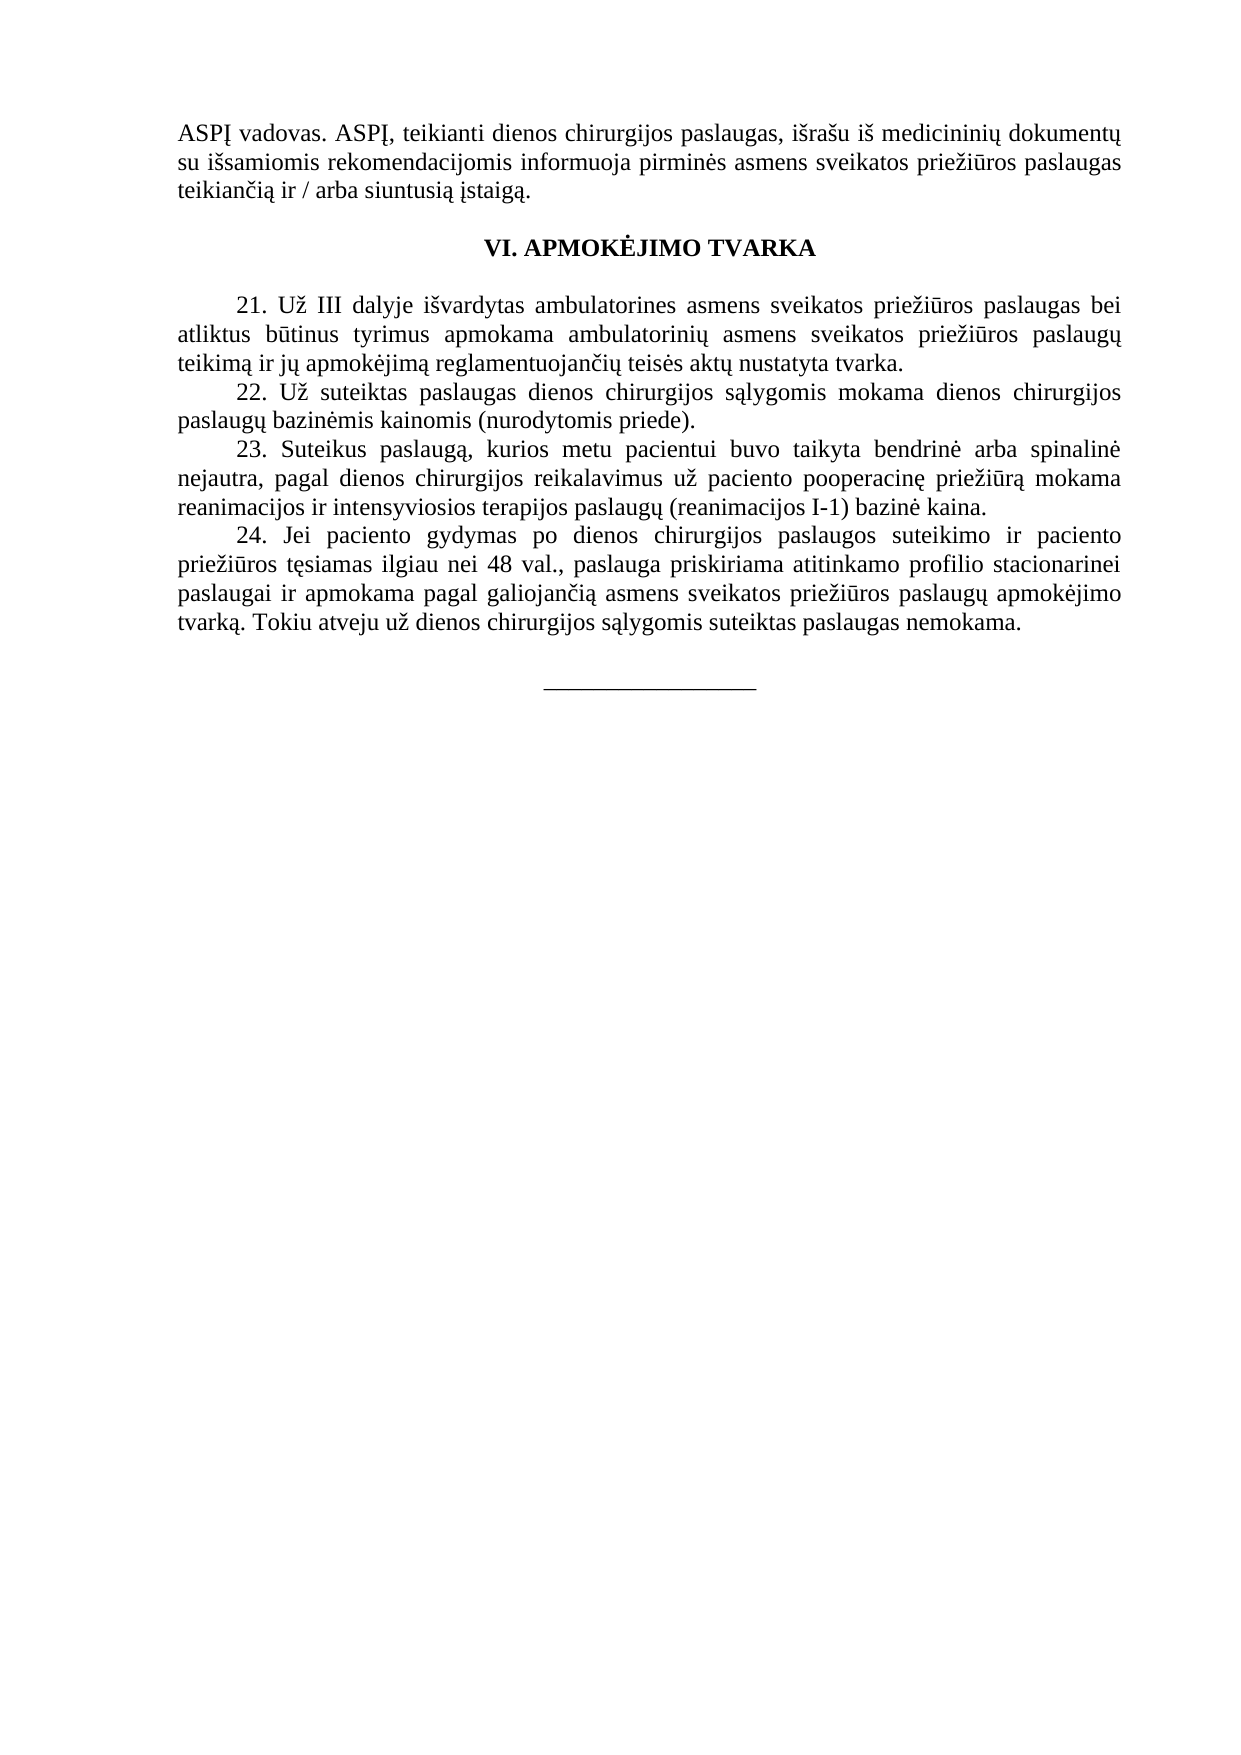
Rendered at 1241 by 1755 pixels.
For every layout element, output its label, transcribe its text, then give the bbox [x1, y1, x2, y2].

text 24. Jei paciento gydymas po dienos chirurgijos paslaugos suteikimo ir paciento priežiūros tęsiamas ilgiau nei 48 val., paslauga priskiriama atitinkamo profilio stacionarinei paslaugai ir apmokama pagal galiojančią asmens sveikatos priežiūros paslaugų apmokėjimo tvarką. Tokiu atveju už dienos chirurgijos sąlygomis suteiktas paslaugas nemokama. [177, 521, 1122, 636]
text ASPĮ vadovas. ASPĮ, teikianti dienos chirurgijos paslaugas, išrašu iš medicininių dokumentų su išsamiomis rekomendacijomis informuoja pirminės asmens sveikatos priežiūros paslaugas teikiančią ir / arba siuntusią įstaigą. [177, 118, 1122, 204]
text _________________ [177, 664, 1122, 693]
text 21. Už III dalyje išvardytas ambulatorines asmens sveikatos priežiūros paslaugas bei atliktus būtinus tyrimus apmokama ambulatorinių asmens sveikatos priežiūros paslaugų teikimą ir jų apmokėjimą reglamentuojančių teisės aktų nustatyta tvarka. [177, 291, 1122, 377]
text VI. APMOKĖJIMO TVARKA [177, 233, 1122, 262]
text 23. Suteikus paslaugą, kurios metu pacientui buvo taikyta bendrinė arba spinalinė nejautra, pagal dienos chirurgijos reikalavimus už paciento pooperacinę priežiūrą mokama reanimacijos ir intensyviosios terapijos paslaugų (reanimacijos I-1) bazinė kaina. [177, 434, 1122, 521]
text 22. Už suteiktas paslaugas dienos chirurgijos sąlygomis mokama dienos chirurgijos paslaugų bazinėmis kainomis (nurodytomis priede). [177, 377, 1122, 434]
